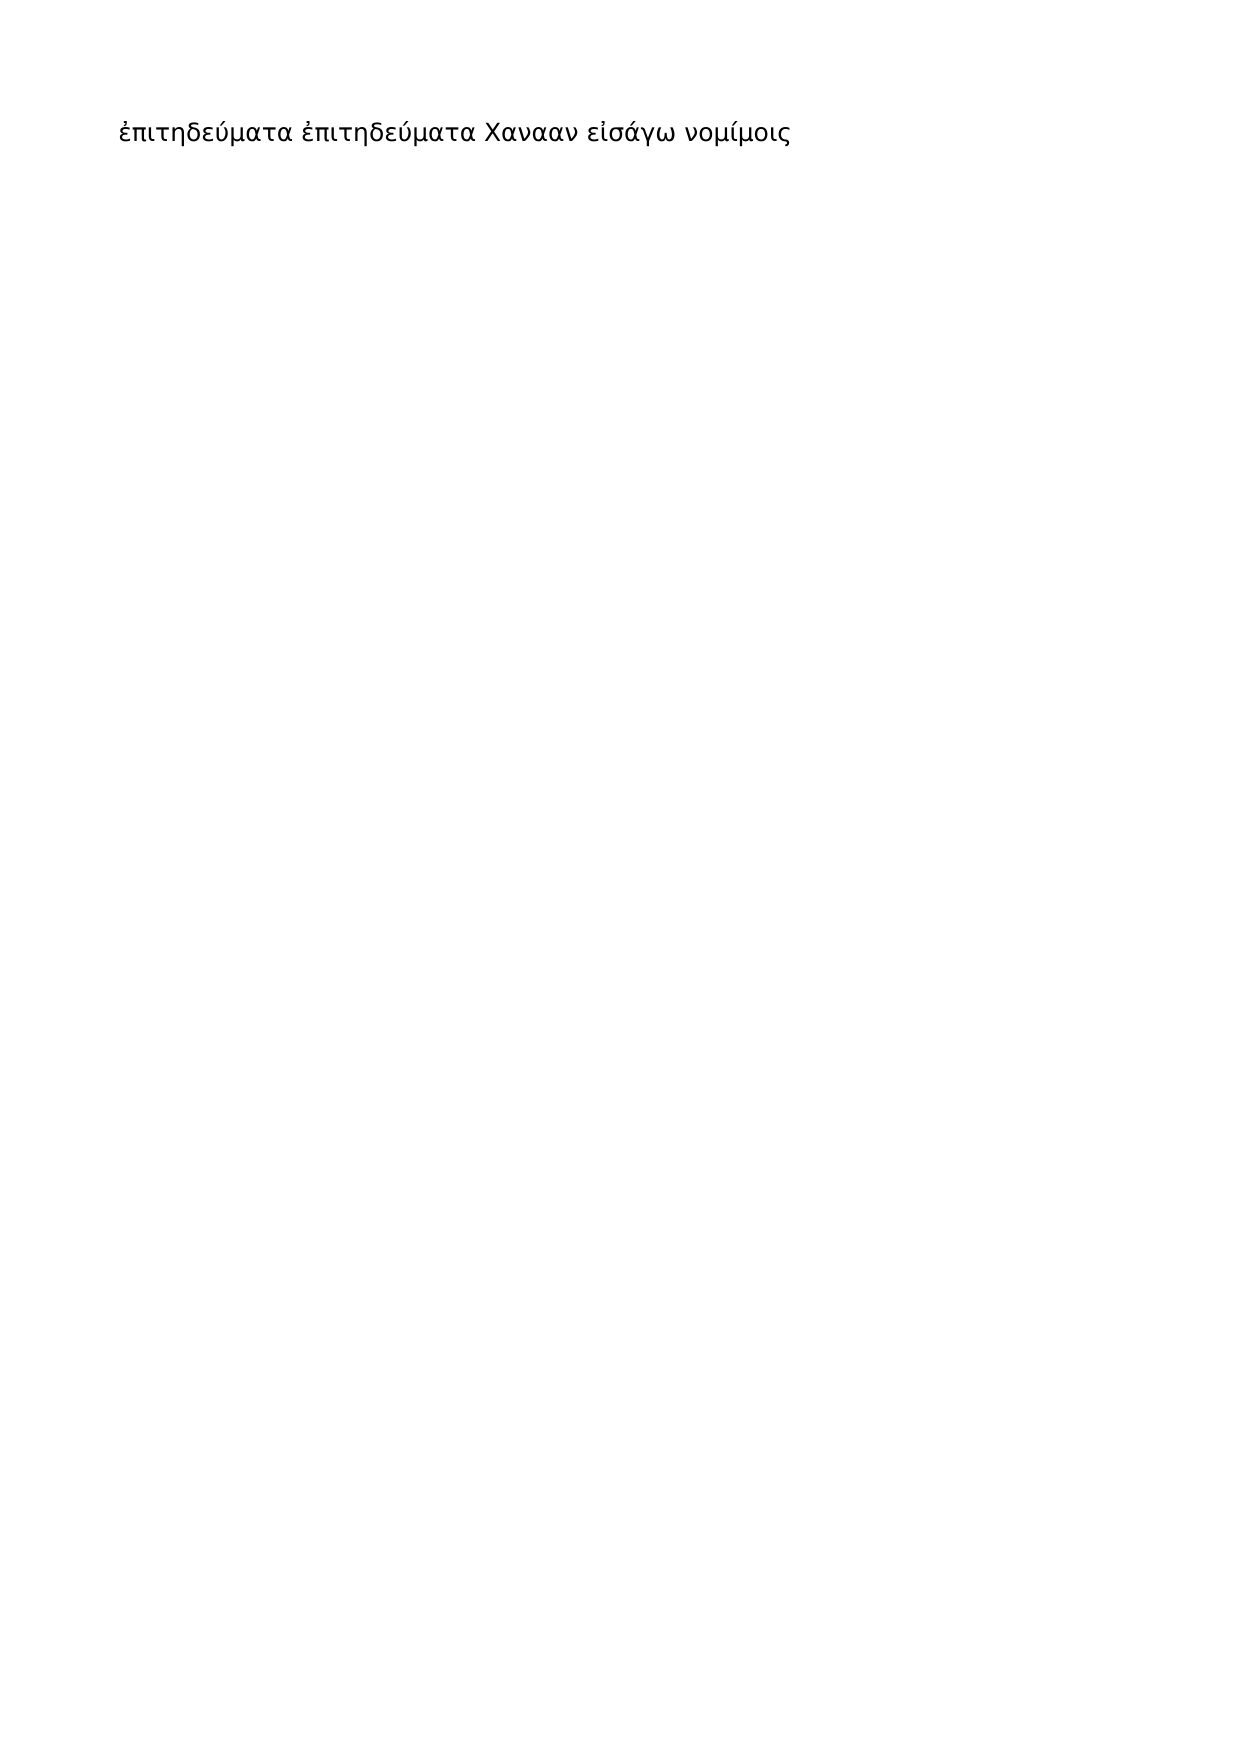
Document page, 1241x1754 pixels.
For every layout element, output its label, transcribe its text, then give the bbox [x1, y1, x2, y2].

text ἐπιτηδεύματα ἐπιτηδεύματα Χανααν εἰσάγω νομίμοις [118, 118, 1122, 147]
